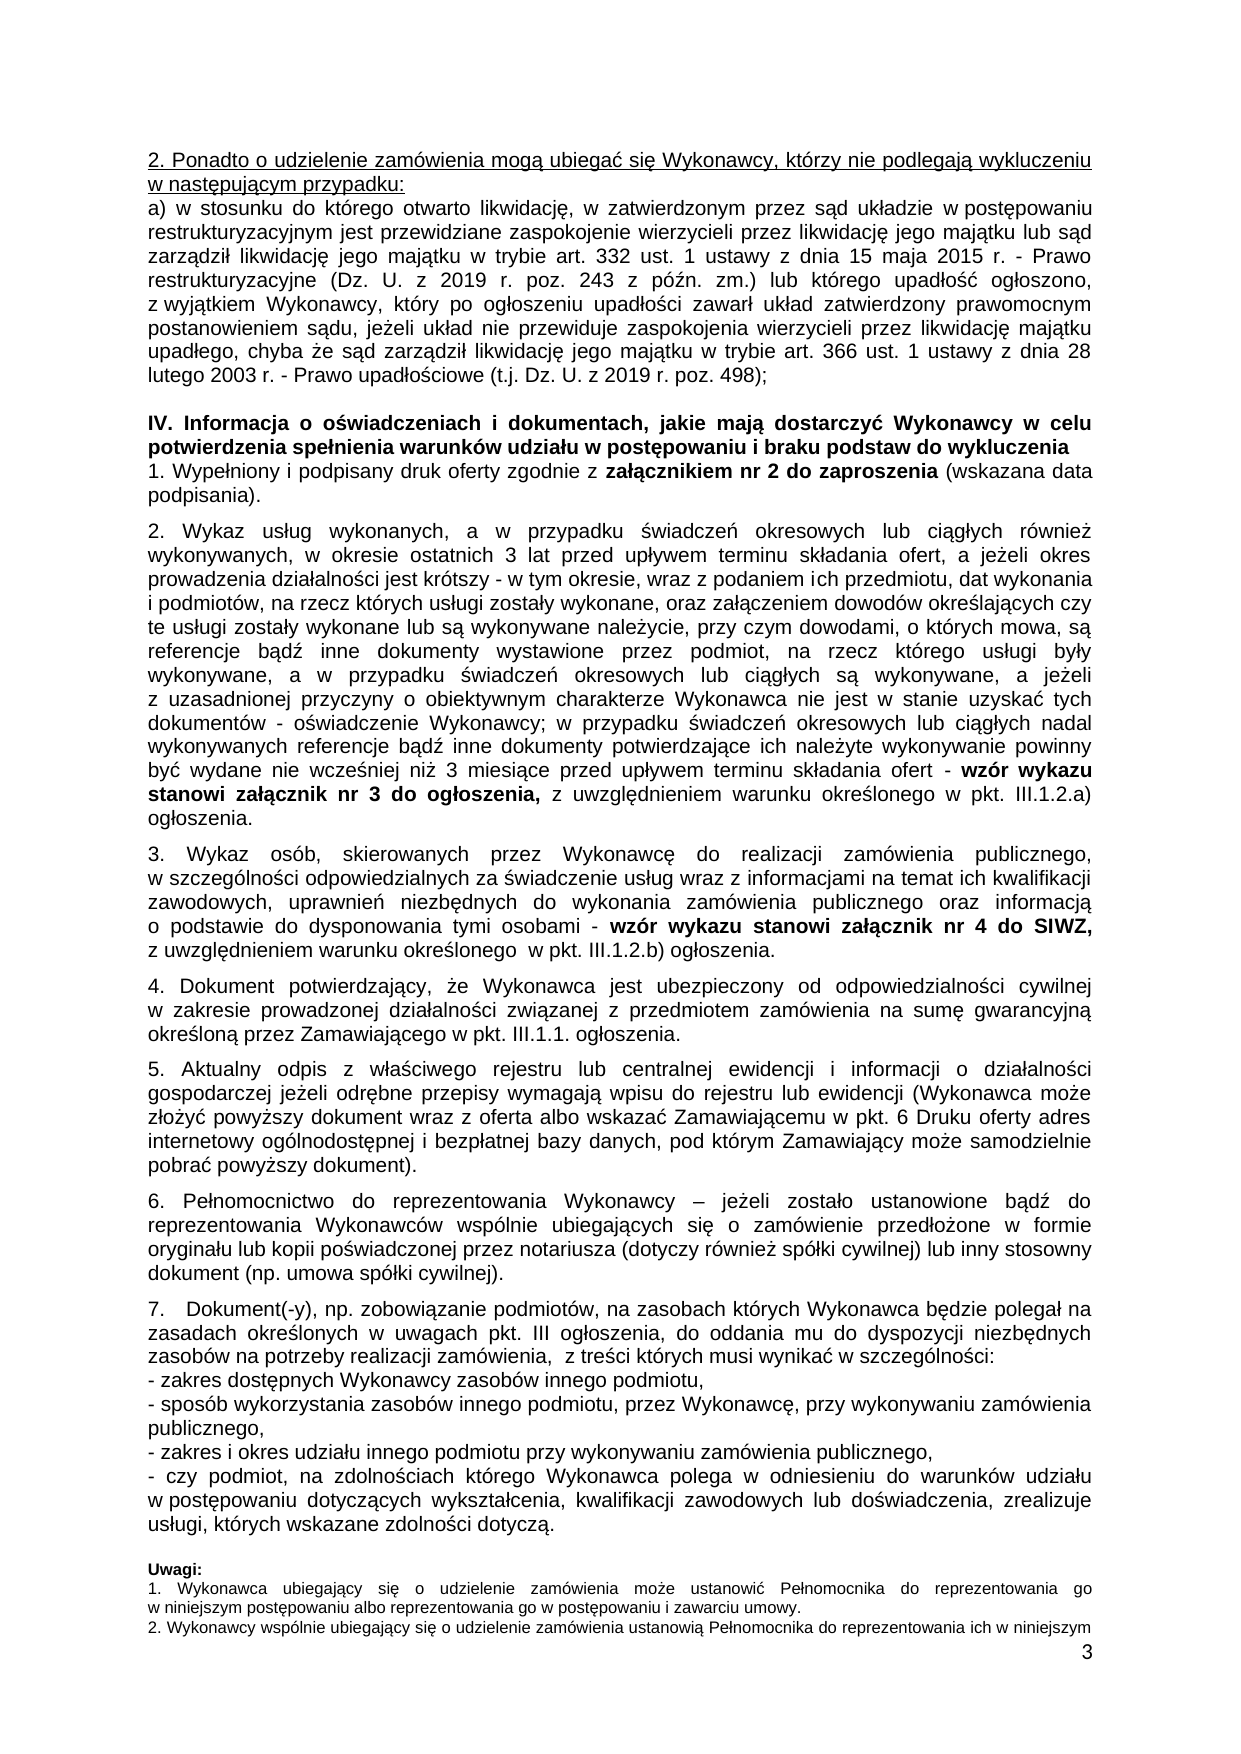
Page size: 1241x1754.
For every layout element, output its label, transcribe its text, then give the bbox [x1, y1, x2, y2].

text IV. Informacja o oświadczeniach i dokumentach, jakie mają dostarczyć Wykonawcy w celu potwierdzenia spełnienia warunków udziału w postępowaniu i braku podstaw do wykluczenia [148, 411, 1093, 459]
text a) w stosunku do którego otwarto likwidację, w zatwierdzonym przez sąd układzie w postępowaniu restrukturyzacyjnym jest przewidziane zaspokojenie wierzycieli przez likwidację jego majątku lub sąd zarządził likwidację jego majątku w trybie art. 332 ust. 1 ustawy z dnia 15 maja 2015 r. - Prawo restrukturyzacyjne (Dz. U. z 2019 r. poz. 243 z późn. zm.) lub którego upadłość ogłoszono, z wyjątkiem Wykonawcy, który po ogłoszeniu upadłości zawarł układ zatwierdzony prawomocnym postanowieniem sądu, jeżeli układ nie przewiduje zaspokojenia wierzycieli przez likwidację majątku upadłego, chyba że sąd zarządził likwidację jego majątku w trybie art. 366 ust. 1 ustawy z dnia 28 lutego 2003 r. - Prawo upadłościowe (t.j. Dz. U. z 2019 r. poz. 498); [148, 196, 1093, 387]
text 1. Wypełniony i podpisany druk oferty zgodnie z załącznikiem nr 2 do zaproszenia (wskazana data podpisania). [148, 459, 1093, 507]
list - zakres i okres udziału innego podmiotu przy wykonywaniu zamówienia publicznego, [148, 1440, 1093, 1464]
text 2. Wykaz usług wykonanych, a w przypadku świadczeń okresowych lub ciągłych również wykonywanych, w okresie ostatnich 3 lat przed upływem terminu składania ofert, a jeżeli okres prowadzenia działalności jest krótszy - w tym okresie, wraz z podaniem ich przedmiotu, dat wykonania i podmiotów, na rzecz których usługi zostały wykonane, oraz załączeniem dowodów określających czy te usługi zostały wykonane lub są wykonywane należycie, przy czym dowodami, o których mowa, są referencje bądź inne dokumenty wystawione przez podmiot, na rzecz którego usługi były wykonywane, a w przypadku świadczeń okresowych lub ciągłych są wykonywane, a jeżeli z uzasadnionej przyczyny o obiektywnym charakterze Wykonawca nie jest w stanie uzyskać tych dokumentów - oświadczenie Wykonawcy; w przypadku świadczeń okresowych lub ciągłych nadal wykonywanych referencje bądź inne dokumenty potwierdzające ich należyte wykonywanie powinny być wydane nie wcześniej niż 3 miesiące przed upływem terminu składania ofert - wzór wykazu stanowi załącznik nr 3 do ogłoszenia, z uwzględnieniem warunku określonego w pkt. III.1.2.a) ogłoszenia. [148, 519, 1093, 830]
text Uwagi: [148, 1560, 1093, 1579]
text 4. Dokument potwierdzający, że Wykonawca jest ubezpieczony od odpowiedzialności cywilnej w zakresie prowadzonej działalności związanej z przedmiotem zamówienia na sumę gwarancyjną określoną przez Zamawiającego w pkt. III.1.1. ogłoszenia. [148, 973, 1093, 1045]
list - czy podmiot, na zdolnościach którego Wykonawca polega w odniesieniu do warunków udziału w postępowaniu dotyczących wykształcenia, kwalifikacji zawodowych lub doświadczenia, zrealizuje usługi, których wskazane zdolności dotyczą. [148, 1464, 1093, 1536]
text 2. Ponadto o udzielenie zamówienia mogą ubiegać się Wykonawcy, którzy nie podlegają wykluczeniu w następującym przypadku: [148, 148, 1093, 196]
list 7. Dokument(-y), np. zobowiązanie podmiotów, na zasobach których Wykonawca będzie polegał na zasadach określonych w uwagach pkt. III ogłoszenia, do oddania mu do dyspozycji niezbędnych zasobów na potrzeby realizacji zamówienia, z treści których musi wynikać w szczególności: [148, 1296, 1093, 1368]
text 1. Wykonawca ubiegający się o udzielenie zamówienia może ustanowić Pełnomocnika do reprezentowania go w niniejszym postępowaniu albo reprezentowania go w postępowaniu i zawarciu umowy. [148, 1579, 1093, 1617]
text 3. Wykaz osób, skierowanych przez Wykonawcę do realizacji zamówienia publicznego, w szczególności odpowiedzialnych za świadczenie usług wraz z informacjami na temat ich kwalifikacji zawodowych, uprawnień niezbędnych do wykonania zamówienia publicznego oraz informacją o podstawie do dysponowania tymi osobami - wzór wykazu stanowi załącznik nr 4 do SIWZ, z uwzględnieniem warunku określonego w pkt. III.1.2.b) ogłoszenia. [148, 842, 1093, 962]
text 2. Wykonawcy wspólnie ubiegający się o udzielenie zamówienia ustanowią Pełnomocnika do reprezentowania ich w niniejszym [148, 1617, 1093, 1637]
list - sposób wykorzystania zasobów innego podmiotu, przez Wykonawcę, przy wykonywaniu zamówienia publicznego, [148, 1392, 1093, 1440]
list 6. Pełnomocnictwo do reprezentowania Wykonawcy – jeżeli zostało ustanowione bądź do reprezentowania Wykonawców wspólnie ubiegających się o zamówienie przedłożone w formie oryginału lub kopii poświadczonej przez notariusza (dotyczy również spółki cywilnej) lub inny stosowny dokument (np. umowa spółki cywilnej). [148, 1189, 1093, 1284]
list - zakres dostępnych Wykonawcy zasobów innego podmiotu, [148, 1368, 1093, 1392]
list 5. Aktualny odpis z właściwego rejestru lub centralnej ewidencji i informacji o działalności gospodarczej jeżeli odrębne przepisy wymagają wpisu do rejestru lub ewidencji (Wykonawca może złożyć powyższy dokument wraz z oferta albo wskazać Zamawiającemu w pkt. 6 Druku oferty adres internetowy ogólnodostępnej i bezpłatnej bazy danych, pod którym Zamawiający może samodzielnie pobrać powyższy dokument). [148, 1057, 1093, 1177]
